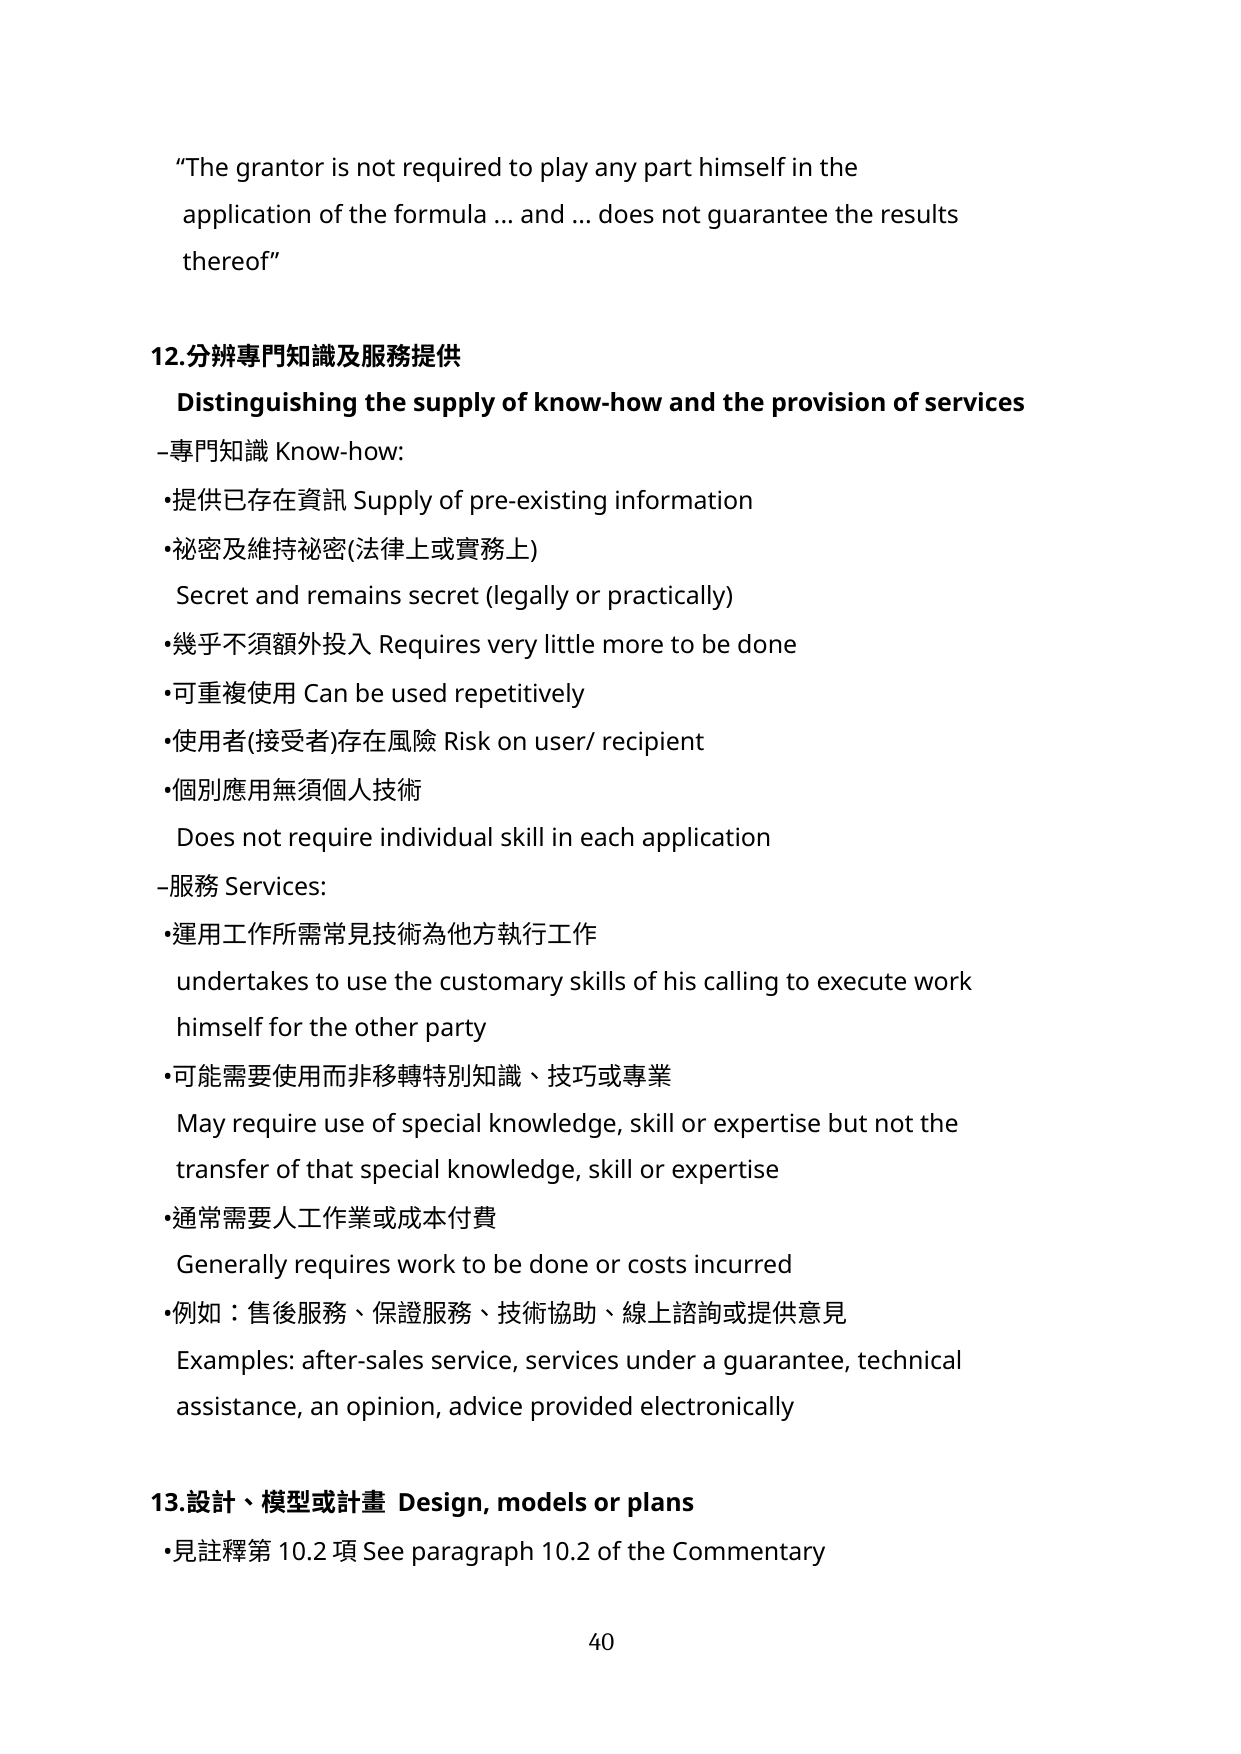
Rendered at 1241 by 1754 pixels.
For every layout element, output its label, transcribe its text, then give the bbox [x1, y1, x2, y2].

text thereof” [150, 243, 1090, 277]
text •可重複使用 Can be used repetitively [150, 673, 1090, 709]
text –服務 Services: [150, 866, 1090, 902]
text assistance, an opinion, advice provided electronically [150, 1389, 1090, 1423]
text 12.分辨專門知識及服務提供 [150, 336, 1090, 372]
text Generally requires work to be done or costs incurred [150, 1247, 1090, 1281]
text “The grantor is not required to play any part himself in the [150, 150, 1090, 184]
text Distinguishing the supply of know-how and the provision of services [150, 385, 1090, 419]
text Does not require individual skill in each application [150, 819, 1090, 853]
text –專門知識 Know-how: [150, 432, 1090, 468]
text •提供已存在資訊 Supply of pre-existing information [150, 480, 1090, 517]
text Secret and remains secret (legally or practically) [150, 578, 1090, 612]
text application of the formula ... and ... does not guarantee the results [150, 197, 1090, 231]
text •個別應用無須個人技術 [150, 771, 1090, 807]
text Examples: after-sales service, services under a guarantee, technical [150, 1342, 1090, 1377]
text May require use of special knowledge, skill or expertise but not the [150, 1105, 1090, 1139]
text •運用工作所需常見技術為他方執行工作 [150, 915, 1090, 951]
text •例如：售後服務、保證服務、技術協助、線上諮詢或提供意見 [150, 1294, 1090, 1330]
text •可能需要使用而非移轉特別知識、技巧或專業 [150, 1057, 1090, 1093]
text •見註釋第10.2項 See paragraph 10.2 of the Commentary [150, 1531, 1090, 1567]
text transfer of that special knowledge, skill or expertise [150, 1152, 1090, 1186]
text •祕密及維持祕密(法律上或實務上) [150, 529, 1090, 565]
text himself for the other party [150, 1010, 1090, 1044]
text •幾乎不須額外投入 Requires very little more to be done [150, 624, 1090, 661]
text •通常需要人工作業或成本付費 [150, 1198, 1090, 1235]
text undertakes to use the customary skills of his calling to execute work [150, 963, 1090, 997]
text •使用者(接受者)存在風險 Risk on user/ recipient [150, 722, 1090, 758]
text 13.設計、模型或計畫 Design, models or plans [150, 1482, 1090, 1518]
